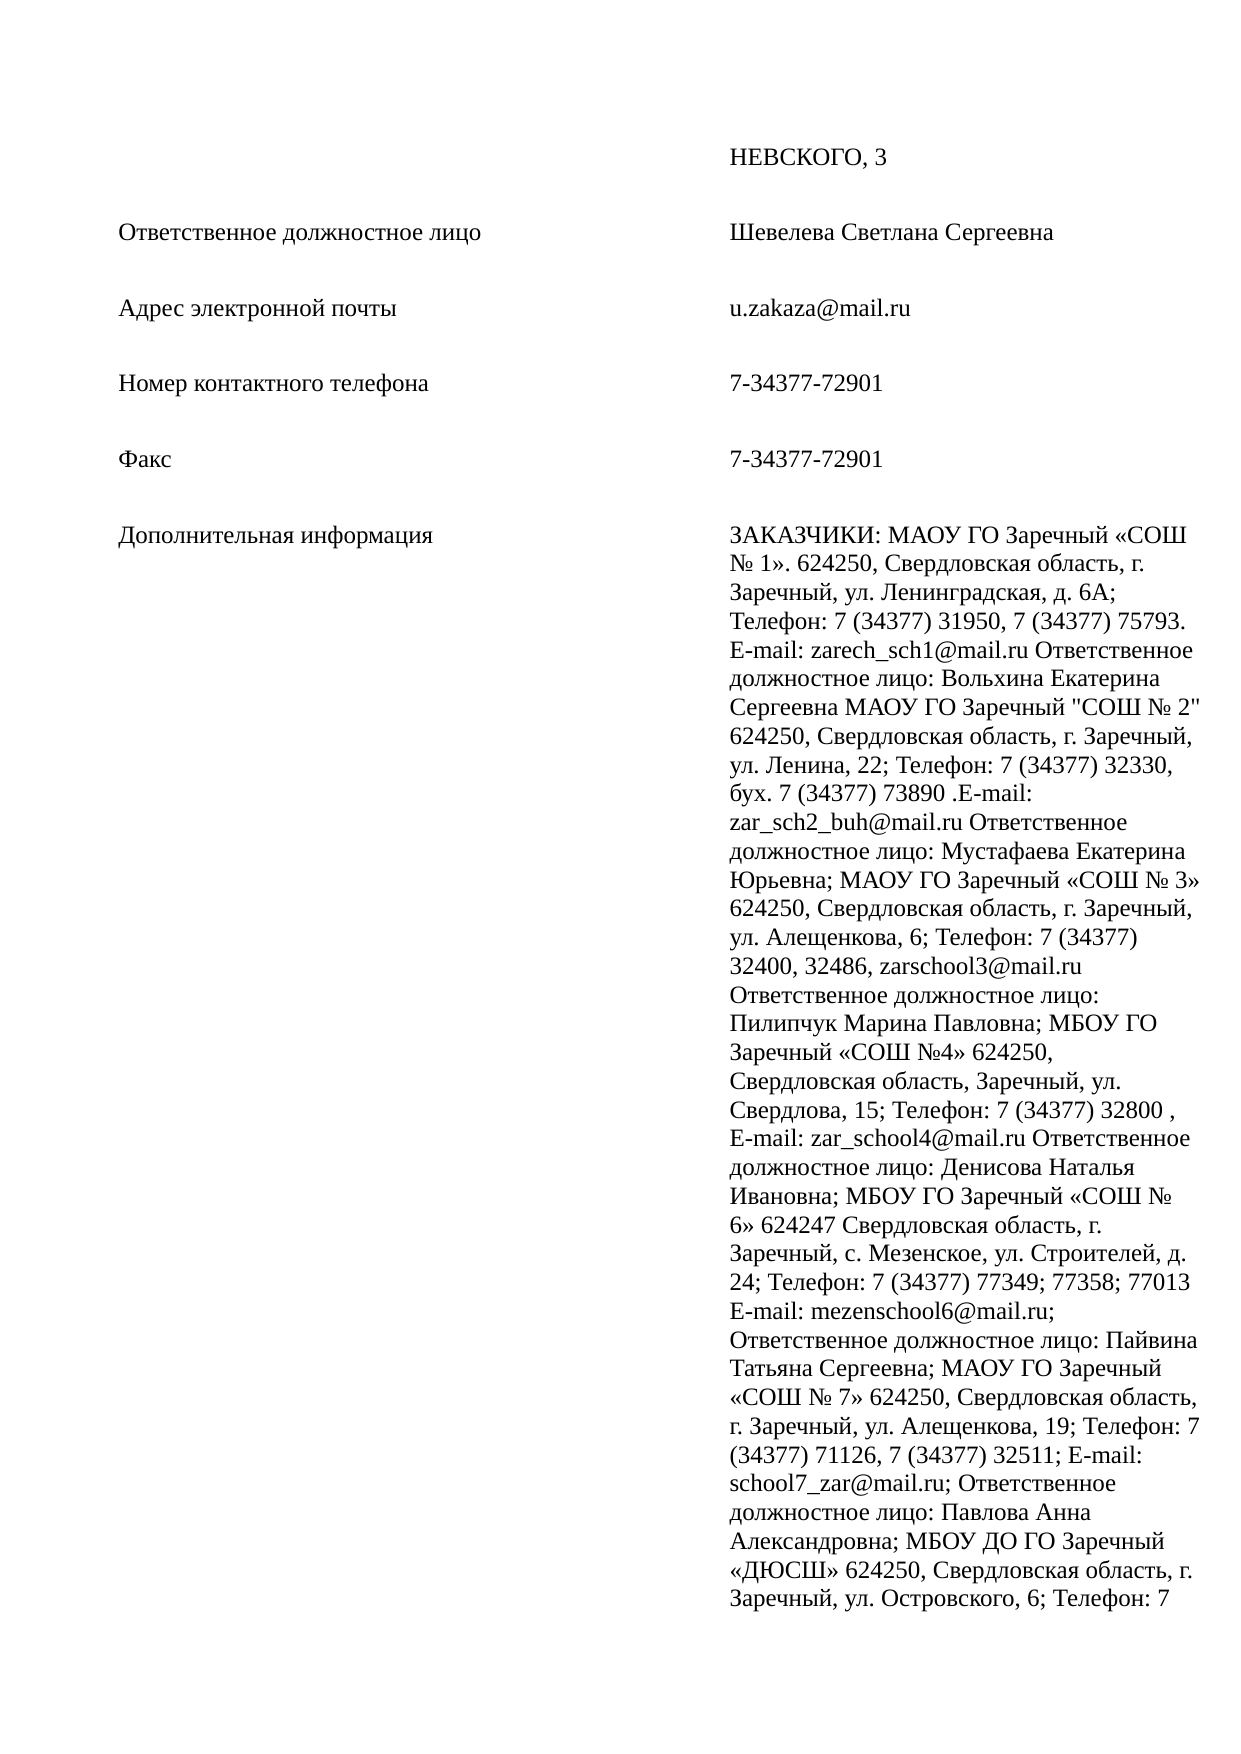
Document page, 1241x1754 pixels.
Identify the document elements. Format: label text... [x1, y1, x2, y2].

table_cell Факс [118, 421, 729, 496]
table_cell 7-34377-72901 [729, 345, 1201, 421]
table_cell ЗАКАЗЧИКИ: МАОУ ГО Заречный «СОШ № 1». 624250, Свердловская область, г. Заречный, ул. Ленинградская, д. 6А; Телефон: 7 (34377) 31950, 7 (34377) 75793. E-mail: zarech_sch1@mail.ru Ответственное должностное лицо: Вольхина Екатерина Сергеевна МАОУ ГО Заречный "СОШ № 2" 624250, Свердловская область, г. Заречный, ул. Ленина, 22; Телефон: 7 (34377) 32330, бух. 7 (34377) 73890 .E-mail: zar_sch2_buh@mail.ru Ответственное должностное лицо: Мустафаева Екатерина Юрьевна; МАОУ ГО Заречный «СОШ № 3» 624250, Свердловская область, г. Заречный, ул. Алещенкова, 6; Телефон: 7 (34377) 32400, 32486, zarschool3@mail.ru Ответственное должностное лицо: Пилипчук Марина Павловна; МБОУ ГО Заречный «СОШ №4» 624250, Свердловская область, Заречный, ул. Свердлова, 15; Телефон: 7 (34377) 32800 , E-mail: zar_school4@mail.ru Ответственное должностное лицо: Денисова Наталья Ивановна; МБОУ ГО Заречный «СОШ № 6» 624247 Свердловская область, г. Заречный, с. Мезенское, ул. Строителей, д. 24; Телефон: 7 (34377) 77349; 77358; 77013 E-mail: mezenschool6@mail.ru; Ответственное должностное лицо: Пайвина Татьяна Сергеевна; МАОУ ГО Заречный «СОШ № 7» 624250, Свердловская область, г. Заречный, ул. Алещенкова, 19; Телефон: 7 (34377) 71126, 7 (34377) 32511; E-mail: school7_zar@mail.ru; Ответственное должностное лицо: Павлова Анна Александровна; МБОУ ДО ГО Заречный «ДЮСШ» 624250, Свердловская область, г. Заречный, ул. Островского, 6; Телефон: 7 [729, 496, 1201, 1612]
table_cell [118, 118, 729, 194]
table_cell Ответственное должностное лицо [118, 194, 729, 269]
table_cell НЕВСКОГО, 3 [729, 118, 1201, 194]
table_cell 7-34377-72901 [729, 421, 1201, 496]
table_cell u.zakaza@mail.ru [729, 269, 1201, 345]
table_cell Дополнительная информация [118, 496, 729, 1612]
table_cell Адрес электронной почты [118, 269, 729, 345]
table_cell Номер контактного телефона [118, 345, 729, 421]
table_cell Шевелева Светлана Сергеевна [729, 194, 1201, 269]
